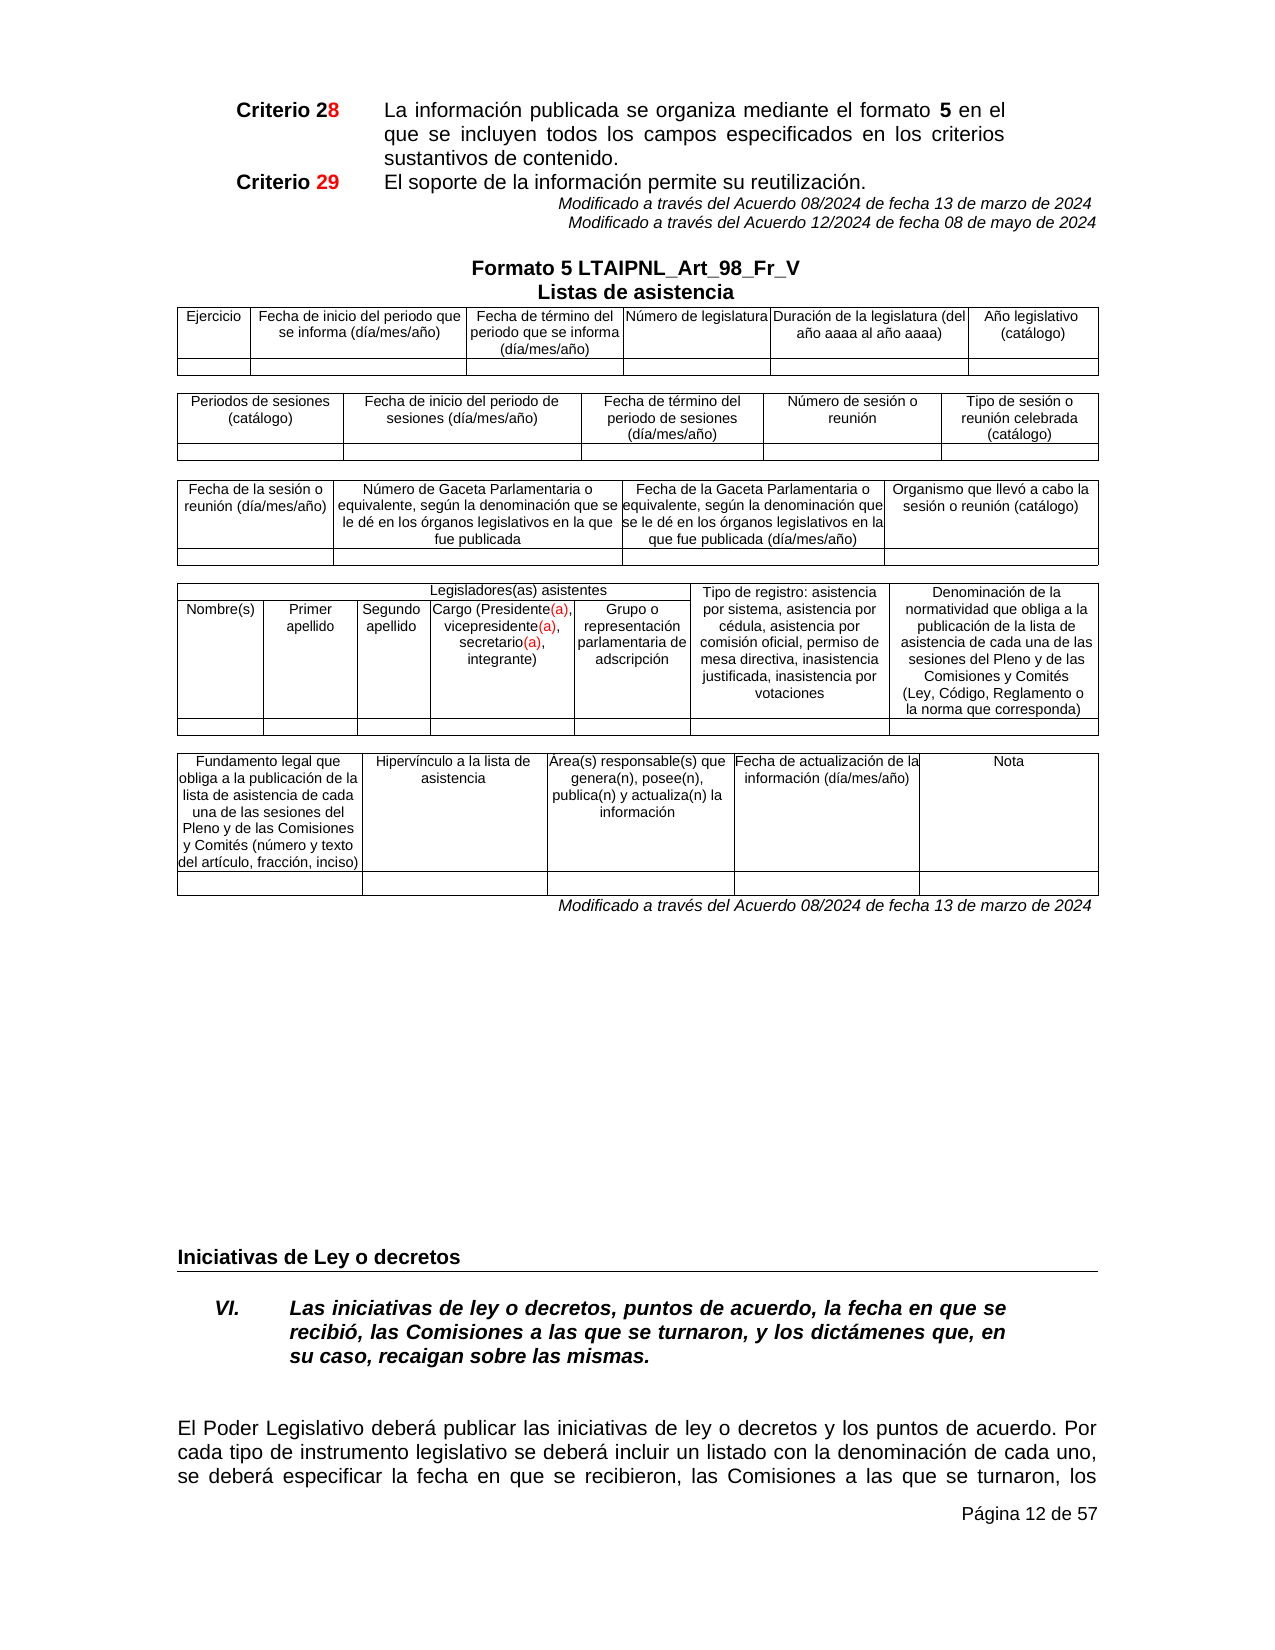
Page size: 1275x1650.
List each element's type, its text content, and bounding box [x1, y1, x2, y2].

table_cell [969, 359, 1098, 375]
text Modificado a través del Acuerdo 08/2024 de fecha 13 de marzo de 2024 [177, 896, 1098, 915]
table_cell [178, 359, 250, 375]
table_cell [178, 549, 333, 565]
table_header Nota [920, 754, 1098, 871]
table_header Fecha de actualización de la información (día/mes/año) [735, 754, 919, 871]
table_cell Primer apellido [264, 601, 357, 718]
table_cell [890, 719, 1098, 735]
table_header Número de legislatura [624, 308, 770, 358]
text El Poder Legislativo deberá publicar las iniciativas de ley o decretos y los puntos de acuerdo. Por cada tipo de instrumento legislativo se deberá incluir un listado con la denominación de cada uno, se deberá especificar la fecha en que se recibieron, las Comisiones a las que se turnaron, los [177, 1416, 1098, 1487]
table_cell [771, 359, 968, 375]
table_header Área(s) responsable(s) que genera(n), posee(n), publica(n) y actualiza(n) la información [548, 754, 734, 871]
text Criterio 28 La información publicada se organiza mediante el formato 5 en el que se incluyen todos los campos especificados en los criterios sustantivos de contenido. [236, 98, 1006, 169]
table_header Fecha de inicio del periodo de sesiones (día/mes/año) [344, 394, 581, 443]
table_header Ejercicio [178, 308, 250, 358]
table_cell [623, 549, 884, 565]
table_header Periodos de sesiones (catálogo) [178, 394, 343, 443]
table_cell [942, 444, 1098, 460]
table_cell [344, 444, 581, 460]
table_header Fundamento legal que obliga a la publicación de la lista de asistencia de cada una de las sesiones del Pleno y de las Comisiones y Comités (número y texto del artículo, fracción, inciso) [178, 754, 362, 871]
text Formato 5 LTAIPNL_Art_98_Fr_V [177, 256, 1094, 280]
table_header Organismo que llevó a cabo la sesión o reunión (catálogo) [885, 481, 1098, 547]
table_cell [575, 719, 690, 735]
table_cell [334, 549, 622, 565]
table_cell [178, 444, 343, 460]
text Listas de asistencia [177, 280, 1094, 304]
table_cell [548, 872, 734, 895]
table_header Denominación de la normatividad que obliga a la publicación de la lista de asistencia de cada una de las sesiones del Pleno y de las Comisiones y Comités (Ley, Código, Reglamento o la norma que corresponda) [890, 584, 1098, 718]
table_cell [178, 872, 362, 895]
table_header Fecha de la sesión o reunión (día/mes/año) [178, 481, 333, 547]
table_cell [251, 359, 466, 375]
table_cell [178, 719, 263, 735]
text Iniciativas de Ley o decretos [177, 1245, 1098, 1271]
table_header Número de sesión o reunión [764, 394, 941, 443]
table_header Duración de la legislatura (del año aaaa al año aaaa) [771, 308, 968, 358]
table_cell Grupo o representación parlamentaria de adscripción [575, 601, 690, 718]
table_header Legisladores(as) asistentes [178, 584, 690, 600]
table_cell [920, 872, 1098, 895]
text Criterio 29 El soporte de la información permite su reutilización. [236, 169, 1006, 193]
table_cell Cargo (Presidente(a), vicepresidente(a), secretario(a), integrante) [431, 601, 574, 718]
table_header Año legislativo (catálogo) [969, 308, 1098, 358]
table_header Fecha de término del periodo de sesiones (día/mes/año) [582, 394, 763, 443]
text Modificado a través del Acuerdo 12/2024 de fecha 08 de mayo de 2024 [177, 213, 1098, 232]
table_header Hipervínculo a la lista de asistencia [363, 754, 547, 871]
table_header Fecha de la Gaceta Parlamentaria o equivalente, según la denominación que se le dé en los órganos legislativos en la que fue publicada (día/mes/año) [623, 481, 884, 547]
table_header Fecha de término del periodo que se informa (día/mes/año) [467, 308, 623, 358]
subtitle VI. Las iniciativas de ley o decretos, puntos de acuerdo, la fecha en que se recibió, las Comisiones a las que se turnaron, y los dictámenes que, en su caso, recaigan sobre las mismas. [214, 1296, 1009, 1368]
table_cell Segundo apellido [358, 601, 430, 718]
table_header Tipo de registro: asistencia por sistema, asistencia por cédula, asistencia por comisión oficial, permiso de mesa directiva, inasistencia justificada, inasistencia por votaciones [691, 584, 889, 718]
table_cell [264, 719, 357, 735]
table_cell [624, 359, 770, 375]
table_cell [431, 719, 574, 735]
table_cell [735, 872, 919, 895]
table_cell [363, 872, 547, 895]
table_header Fecha de inicio del periodo que se informa (día/mes/año) [251, 308, 466, 358]
text Modificado a través del Acuerdo 08/2024 de fecha 13 de marzo de 2024 [177, 193, 1098, 213]
table_cell [582, 444, 763, 460]
table_cell [358, 719, 430, 735]
table_cell Nombre(s) [178, 601, 263, 718]
table_cell [885, 549, 1098, 565]
table_header Tipo de sesión o reunión celebrada (catálogo) [942, 394, 1098, 443]
table_header Número de Gaceta Parlamentaria o equivalente, según la denominación que se le dé en los órganos legislativos en la que fue publicada [334, 481, 622, 547]
table_cell [467, 359, 623, 375]
table_cell [764, 444, 941, 460]
table_cell [691, 719, 889, 735]
